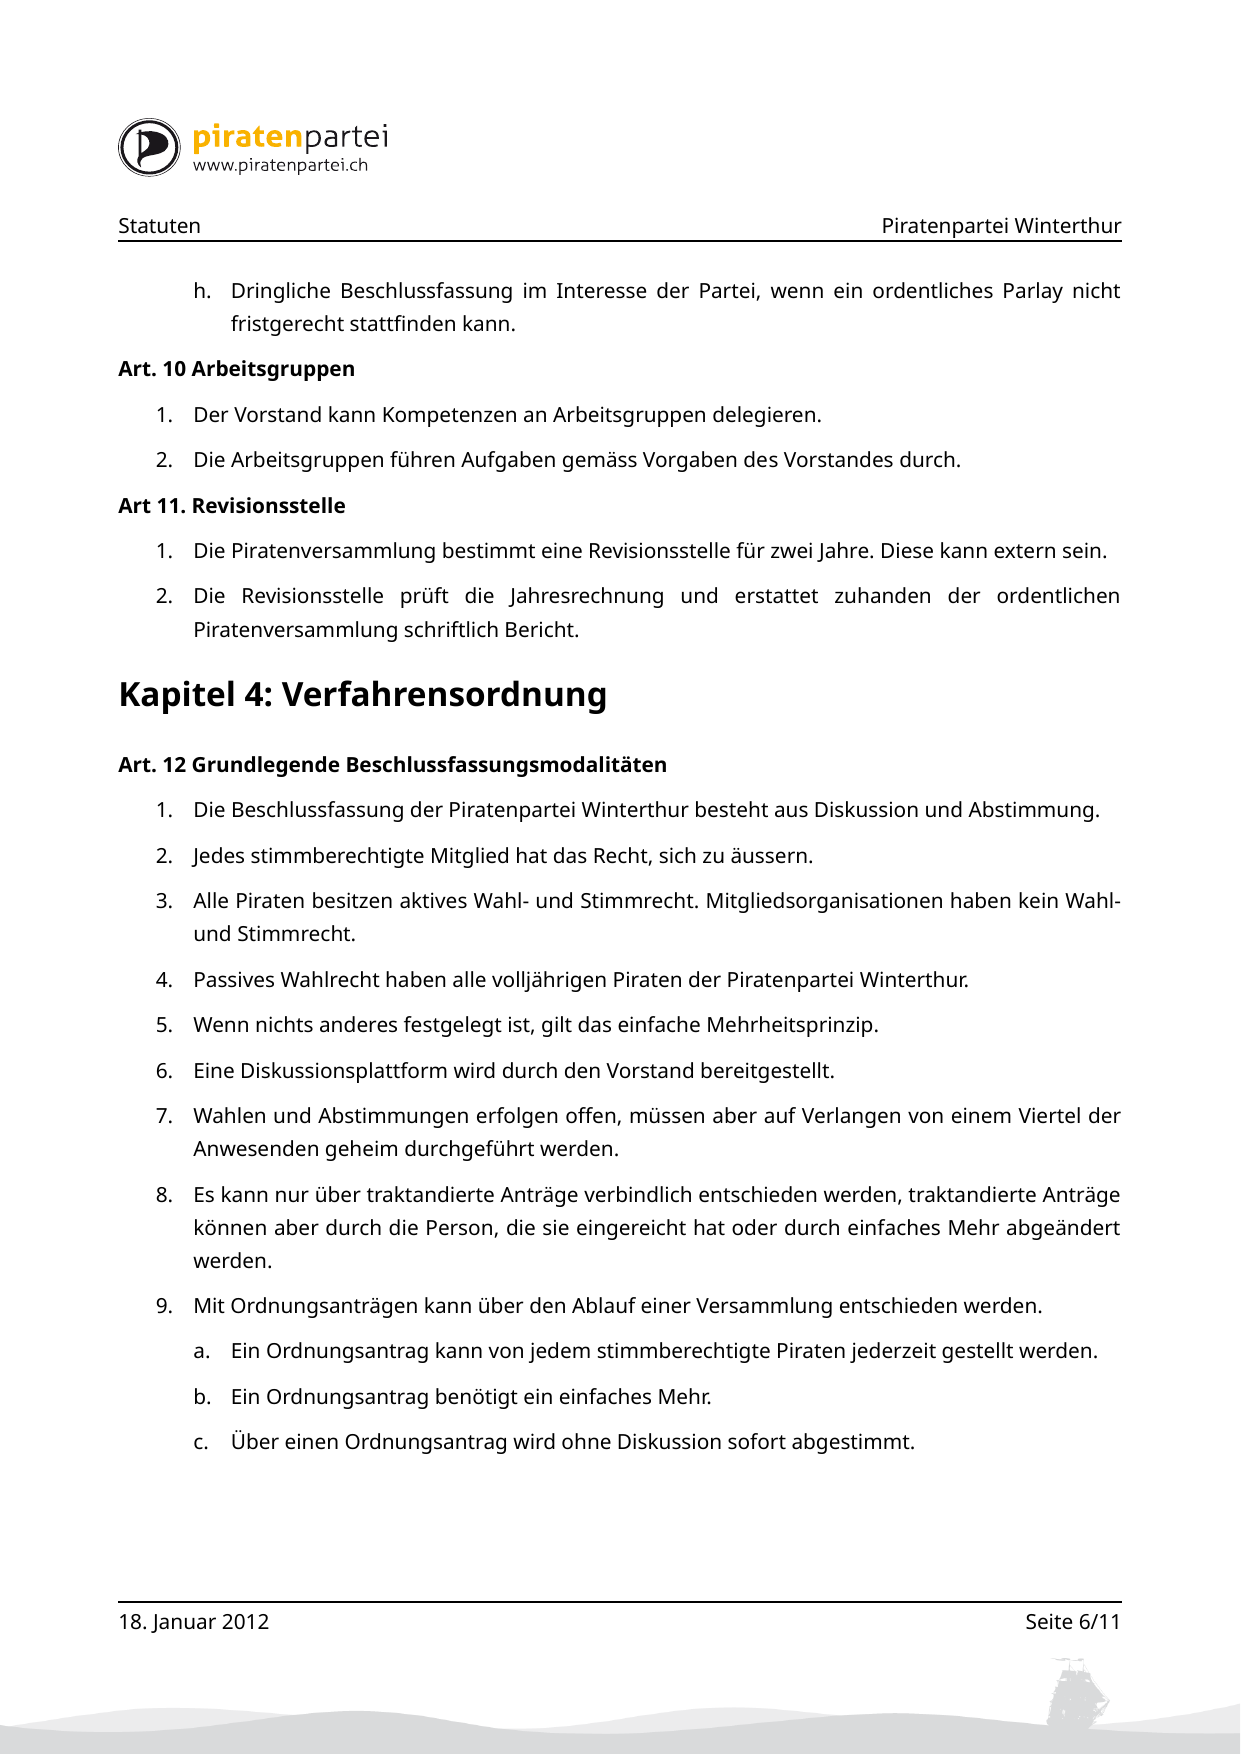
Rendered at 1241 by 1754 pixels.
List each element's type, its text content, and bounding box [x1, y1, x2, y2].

text Art. 10 Arbeitsgruppen [118, 350, 1122, 383]
list Ein Ordnungsantrag benötigt ein einfaches Mehr. [193, 1377, 1122, 1410]
list Über einen Ordnungsantrag wird ohne Diskussion sofort abgestimmt. [193, 1423, 1122, 1456]
list Eine Diskussionsplattform wird durch den Vorstand bereitgestellt. [156, 1051, 1122, 1084]
list Ein Ordnungsantrag kann von jedem stimmberechtigte Piraten jederzeit gestellt werden. [193, 1332, 1122, 1365]
list Dringliche Beschlussfassung im Interesse der Partei, wenn ein ordentliches Parlay nicht fristgerecht stattfinden kann. [193, 271, 1122, 337]
subtitle Kapitel 4: Verfahrensordnung [118, 670, 1122, 716]
list Jedes stimmberechtigte Mitglied hat das Recht, sich zu äussern. [156, 836, 1122, 869]
list Passives Wahlrecht haben alle volljährigen Piraten der Piratenpartei Winterthur. [156, 960, 1122, 993]
list Der Vorstand kann Kompetenzen an Arbeitsgruppen delegieren. [156, 395, 1122, 428]
list Alle Piraten besitzen aktives Wahl- und Stimmrecht. Mitgliedsorganisationen haben kein Wahl- und Stimmrecht. [156, 882, 1122, 948]
list Die Piratenversammlung bestimmt eine Revisionsstelle für zwei Jahre. Diese kann extern sein. [156, 532, 1122, 564]
list Wahlen und Abstimmungen erfolgen offen, müssen aber auf Verlangen von einem Viertel der Anwesenden geheim durchgeführt werden. [156, 1097, 1122, 1163]
picture [0, 1658, 1241, 1754]
list Wenn nichts anderes festgelegt ist, gilt das einfache Mehrheitsprinzip. [156, 1006, 1122, 1039]
list Die Beschlussfassung der Piratenpartei Winterthur besteht aus Diskussion und Abstimmung. [156, 791, 1122, 824]
text Art 11. Revisionsstelle [118, 486, 1122, 519]
list Mit Ordnungsanträgen kann über den Ablauf einer Versammlung entschieden werden. [156, 1287, 1122, 1319]
list Die Arbeitsgruppen führen Aufgaben gemäss Vorgaben des Vorstandes durch. [156, 441, 1122, 474]
list Es kann nur über traktandierte Anträge verbindlich entschieden werden, traktandierte Anträge können aber durch die Person, die sie eingereicht hat oder durch einfaches Mehr abgeändert werden. [156, 1175, 1122, 1274]
list Die Revisionsstelle prüft die Jahresrechnung und erstattet zuhanden der ordentlichen Piratenversammlung schriftlich Bericht. [156, 577, 1122, 643]
text Art. 12 Grundlegende Beschlussfassungsmodalitäten [118, 745, 1122, 778]
